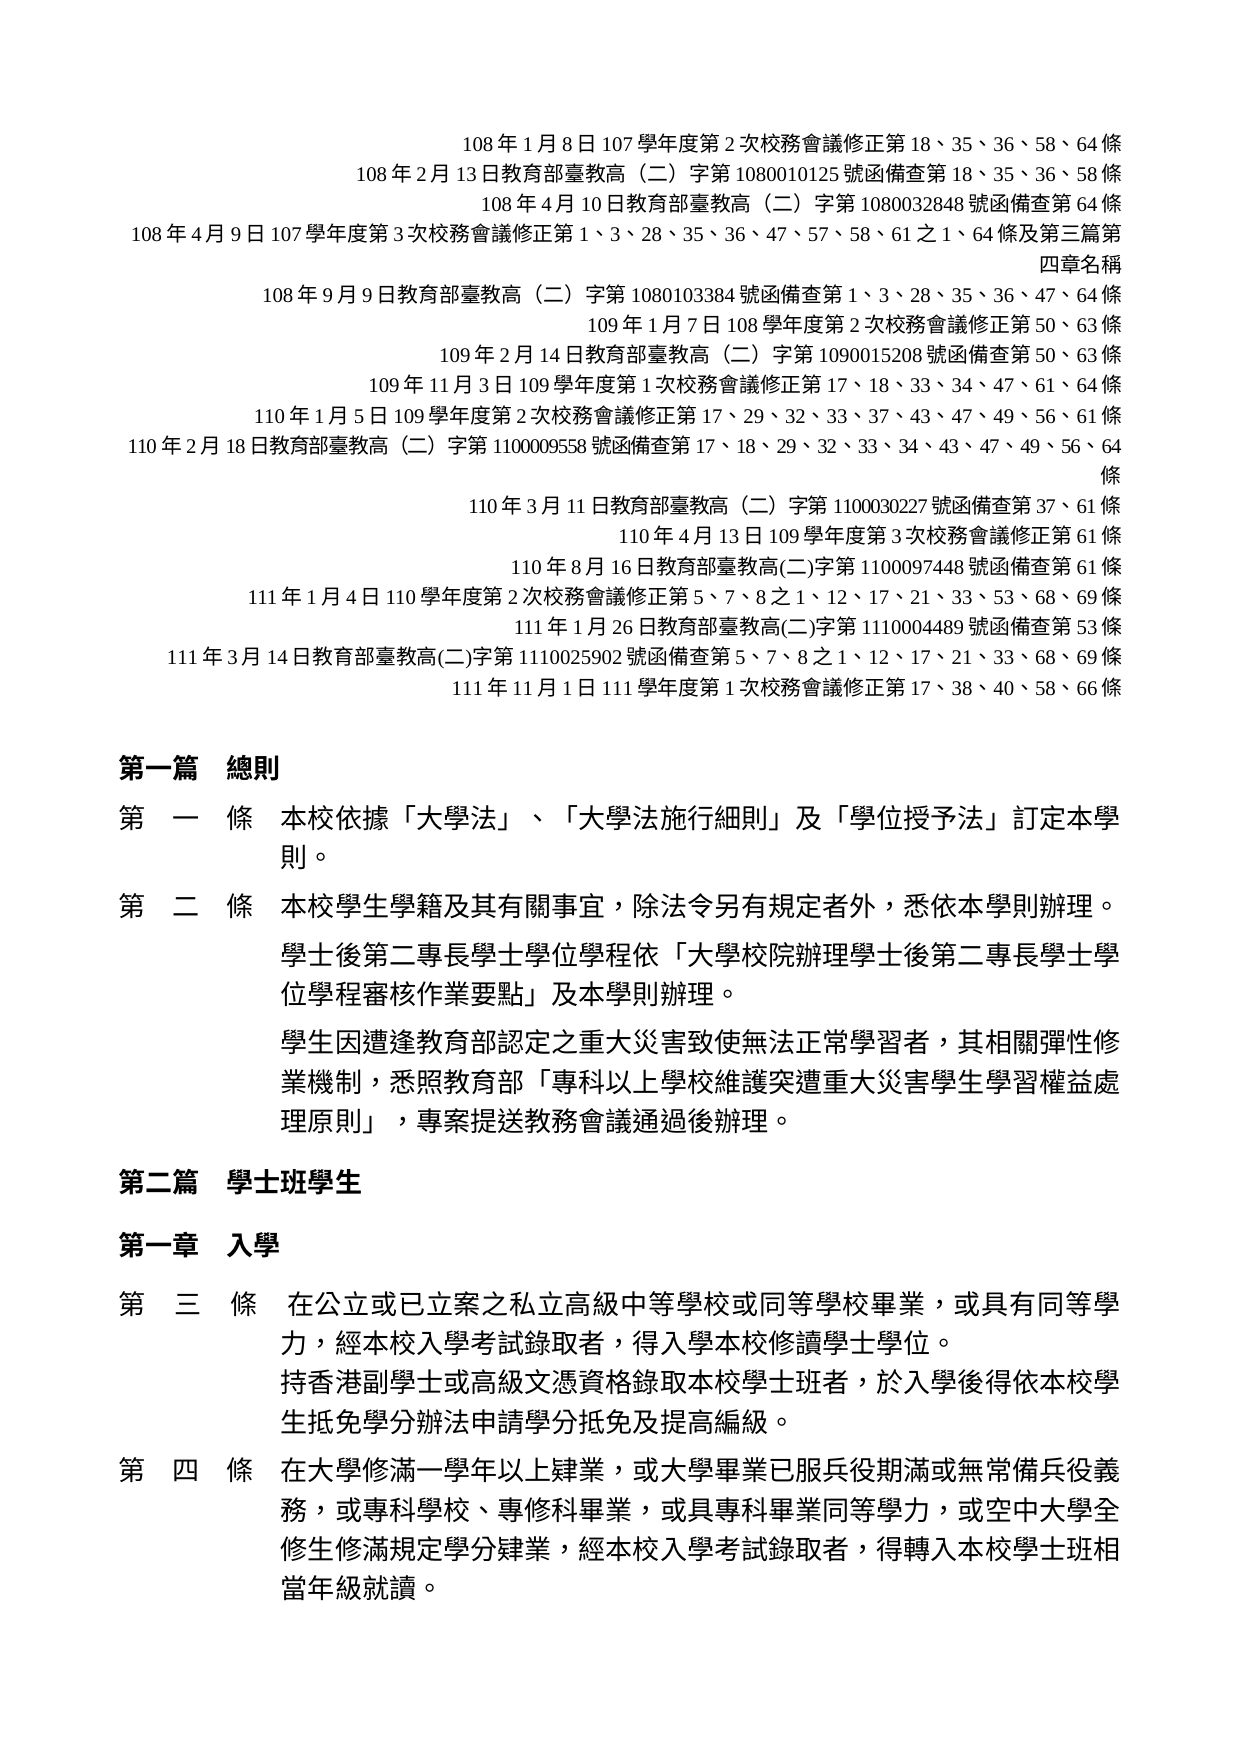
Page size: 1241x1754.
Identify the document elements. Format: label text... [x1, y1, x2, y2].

text 第一篇 總則 [118, 725, 1122, 787]
text 110年3月11日教育部臺教高（二）字第1100030227號函備查第37、61條 [118, 489, 1122, 520]
text 學士後第二專長學士學位學程依「大學校院辦理學士後第二專長學士學位學程審核作業要點」及本學則辦理。 [281, 933, 1122, 1012]
text 109年1月7日108學年度第2次校務會議修正第50、63條 [118, 308, 1122, 338]
text 110年1月5日109學年度第2次校務會議修正第17、29、32、33、37、43、47、49、56、61條 [118, 399, 1122, 429]
text 學生因遭逢教育部認定之重大災害致使無法正常學習者，其相關彈性修業機制，悉照教育部「專科以上學校維護突遭重大災害學生學習權益處理原則」，專案提送教務會議通過後辦理。 [281, 1021, 1122, 1139]
text 110年2月18日教育部臺教高（二）字第1100009558號函備查第17、18、29、32、33、34、43、47、49、56、64條 [118, 429, 1122, 489]
text 109年11月3日109學年度第1次校務會議修正第17、18、33、34、47、61、64條 [118, 369, 1122, 399]
text 第 四 條 在大學修滿一學年以上肄業，或大學畢業已服兵役期滿或無常備兵役義務，或專科學校、專修科畢業，或具專科畢業同等學力，或空中大學全修生修滿規定學分肄業，經本校入學考試錄取者，得轉入本校學士班相當年級就讀。 [118, 1449, 1122, 1606]
text 108年2月13日教育部臺教高（二）字第1080010125號函備查第18、35、36、58條 [118, 157, 1122, 187]
text 111年3月14日教育部臺教高(二)字第1110025902號函備查第5、7、8之1、12、17、21、33、68、69條 [118, 641, 1122, 671]
text 108年1月8日107學年度第2次校務會議修正第18、35、36、58、64條 [118, 127, 1122, 157]
text 持香港副學士或高級文憑資格錄取本校學士班者，於入學後得依本校學生抵免學分辦法申請學分抵免及提高編級。 [281, 1361, 1122, 1440]
text 第 三 條 在公立或已立案之私立高級中等學校或同等學校畢業，或具有同等學力，經本校入學考試錄取者，得入學本校修讀學士學位。 [118, 1283, 1122, 1361]
text 111年1月26日教育部臺教高(二)字第1110004489號函備查第53條 [118, 610, 1122, 641]
text 108年9月9日教育部臺教高（二）字第1080103384號函備查第1、3、28、35、36、47、64條 [118, 278, 1122, 308]
text 第一章 入學 [118, 1202, 1122, 1264]
text 111年1月4日110學年度第2次校務會議修正第5、7、8之1、12、17、21、33、53、68、69條 [118, 580, 1122, 610]
text 110年4月13日109學年度第3次校務會議修正第61條 [118, 520, 1122, 550]
text 108年4月9日107學年度第3次校務會議修正第1、3、28、35、36、47、57、58、61之1、64條及第三篇第四章名稱 [118, 218, 1122, 278]
text 110年8月16日教育部臺教高(二)字第1100097448號函備查第61條 [118, 550, 1122, 580]
text 第 一 條 本校依據「大學法」、「大學法施行細則」及「學位授予法」訂定本學則。 [118, 797, 1122, 875]
text 109年2月14日教育部臺教高（二）字第1090015208號函備查第50、63條 [118, 338, 1122, 369]
text 第 二 條 本校學生學籍及其有關事宜，除法令另有規定者外，悉依本學則辦理。 [118, 885, 1122, 924]
text 第二篇 學士班學生 [118, 1139, 1122, 1202]
text 111年11月1日111學年度第1次校務會議修正第17、38、40、58、66條 [118, 671, 1122, 701]
text 108年4月10日教育部臺教高（二）字第1080032848號函備查第64條 [118, 187, 1122, 218]
